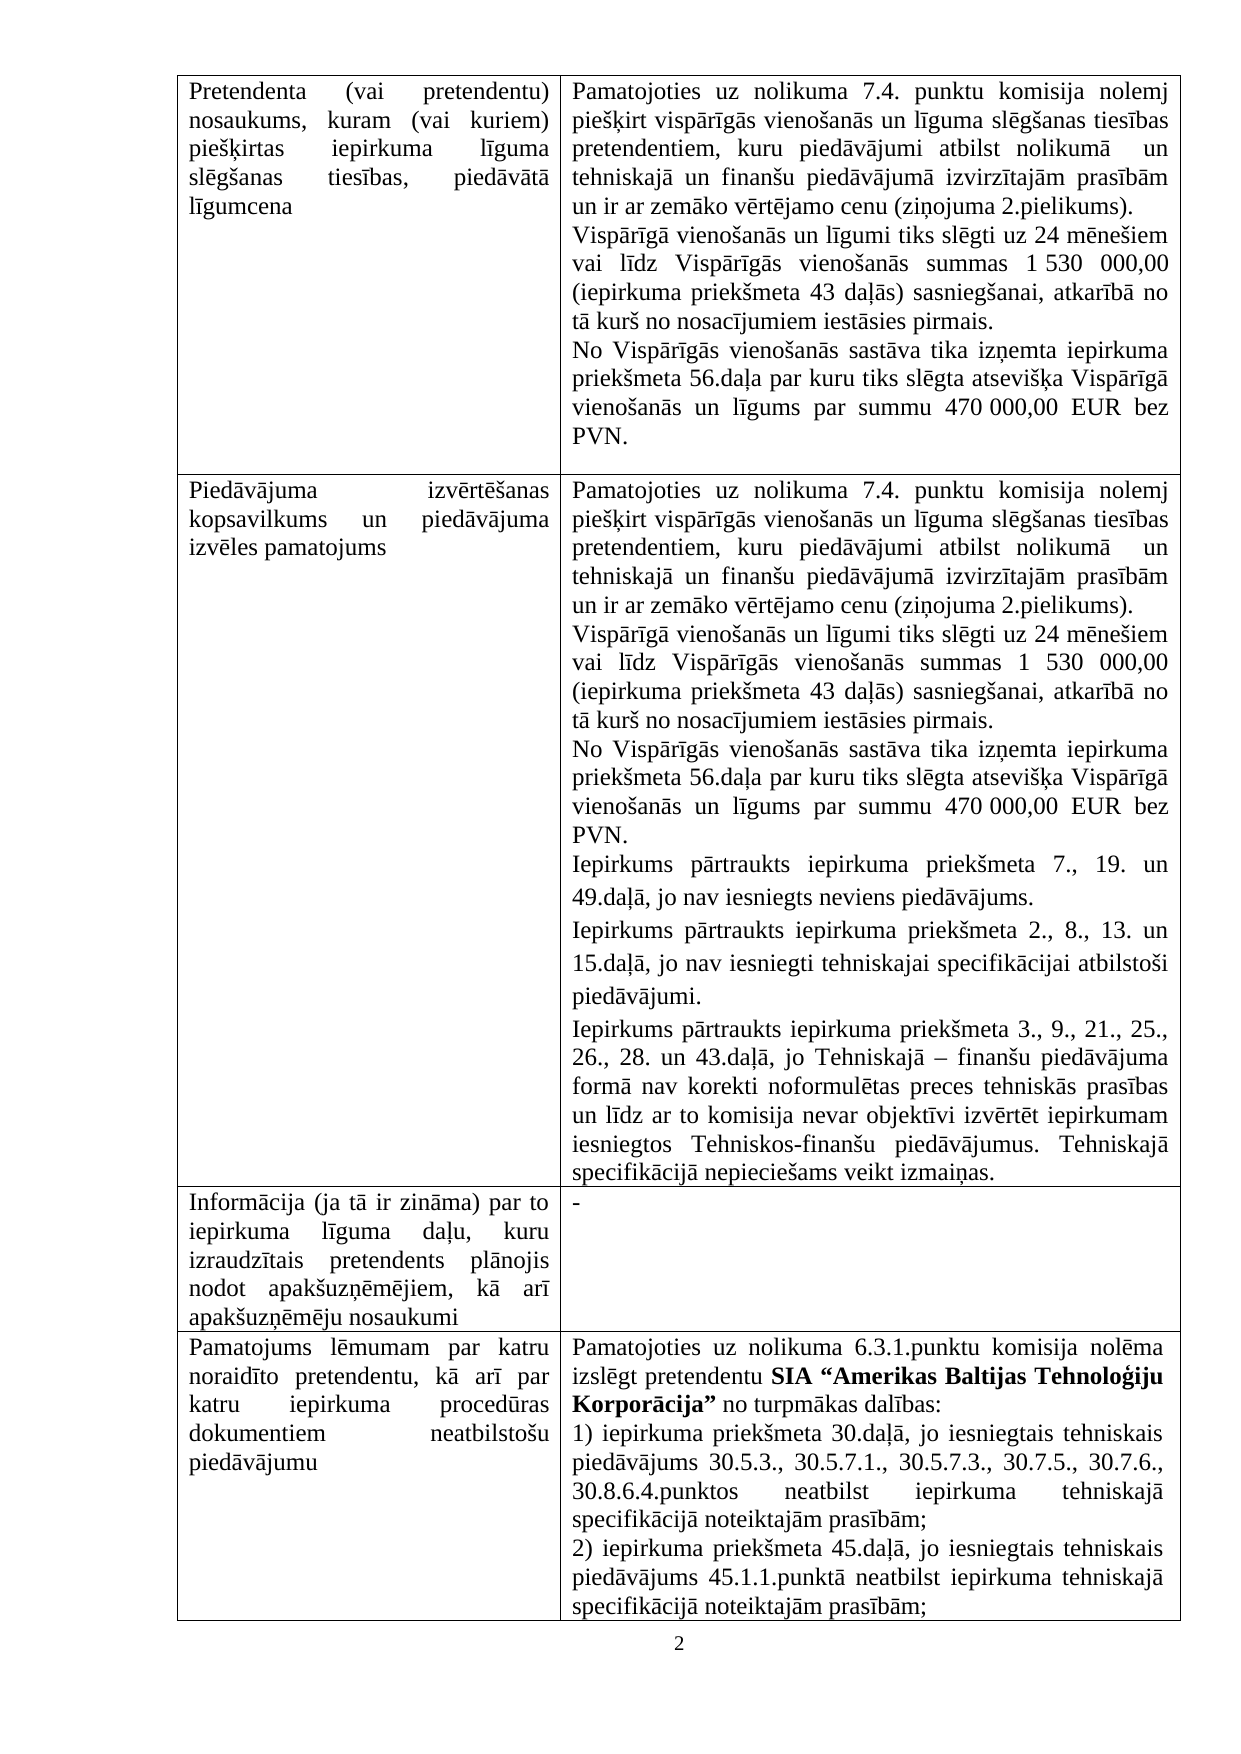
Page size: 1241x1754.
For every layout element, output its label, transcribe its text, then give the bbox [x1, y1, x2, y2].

table_cell Pamatojums lēmumam par katru noraidīto pretendentu, kā arī par katru iepirkuma procedūras dokumentiem neatbilstošu piedāvājumu [178, 1332, 560, 1619]
table_cell Pretendenta (vai pretendentu) nosaukums, kuram (vai kuriem) piešķirtas iepirkuma līguma slēgšanas tiesības, piedāvātā līgumcena [178, 76, 560, 474]
table_cell Piedāvājuma izvērtēšanas kopsavilkums un piedāvājuma izvēles pamatojums [178, 475, 560, 1186]
table_cell Pamatojoties uz nolikuma 6.3.1.punktu komisija nolēma izslēgt pretendentu SIA “Amerikas Baltijas Tehnoloģiju Korporācija” no turpmākas dalības: 1) iepirkuma priekšmeta 30.daļā, jo iesniegtais tehniskais piedāvājums 30.5.3., 30.5.7.1., 30.5.7.3., 30.7.5., 30.7.6., 30.8.6.4.punktos neatbilst iepirkuma tehniskajā specifikācijā noteiktajām prasībām; 2) iepirkuma priekšmeta 45.daļā, jo iesniegtais tehniskais piedāvājums 45.1.1.punktā neatbilst iepirkuma tehniskajā specifikācijā noteiktajām prasībām; [561, 1332, 1180, 1619]
table_cell Informācija (ja tā ir zināma) par to iepirkuma līguma daļu, kuru izraudzītais pretendents plānojis nodot apakšuzņēmējiem, kā arī apakšuzņēmēju nosaukumi [178, 1187, 560, 1331]
table_cell - [561, 1187, 1180, 1331]
table_cell Pamatojoties uz nolikuma 7.4. punktu komisija nolemj piešķirt vispārīgās vienošanās un līguma slēgšanas tiesības pretendentiem, kuru piedāvājumi atbilst nolikumā un tehniskajā un finanšu piedāvājumā izvirzītajām prasībām un ir ar zemāko vērtējamo cenu (ziņojuma 2.pielikums). Vispārīgā vienošanās un līgumi tiks slēgti uz 24 mēnešiem vai līdz Vispārīgās vienošanās summas 1 530 000,00 (iepirkuma priekšmeta 43 daļās) sasniegšanai, atkarībā no tā kurš no nosacījumiem iestāsies pirmais. No Vispārīgās vienošanās sastāva tika izņemta iepirkuma priekšmeta 56.daļa par kuru tiks slēgta atsevišķa Vispārīgā vienošanās un līgums par summu 470 000,00 EUR bez PVN. Iepirkums pārtraukts iepirkuma priekšmeta 7., 19. un 49.daļā, jo nav iesniegts neviens piedāvājums. Iepirkums pārtraukts iepirkuma priekšmeta 2., 8., 13. un 15.daļā, jo nav iesniegti tehniskajai specifikācijai atbilstoši piedāvājumi. Iepirkums pārtraukts iepirkuma priekšmeta 3., 9., 21., 25., 26., 28. un 43.daļā, jo Tehniskajā – finanšu piedāvājuma formā nav korekti noformulētas preces tehniskās prasības un līdz ar to komisija nevar objektīvi izvērtēt iepirkumam iesniegtos Tehniskos-finanšu piedāvājumus. Tehniskajā specifikācijā nepieciešams veikt izmaiņas. [561, 475, 1180, 1186]
table_cell Pamatojoties uz nolikuma 7.4. punktu komisija nolemj piešķirt vispārīgās vienošanās un līguma slēgšanas tiesības pretendentiem, kuru piedāvājumi atbilst nolikumā un tehniskajā un finanšu piedāvājumā izvirzītajām prasībām un ir ar zemāko vērtējamo cenu (ziņojuma 2.pielikums). Vispārīgā vienošanās un līgumi tiks slēgti uz 24 mēnešiem vai līdz Vispārīgās vienošanās summas 1 530 000,00 (iepirkuma priekšmeta 43 daļās) sasniegšanai, atkarībā no tā kurš no nosacījumiem iestāsies pirmais. No Vispārīgās vienošanās sastāva tika izņemta iepirkuma priekšmeta 56.daļa par kuru tiks slēgta atsevišķa Vispārīgā vienošanās un līgums par summu 470 000,00 EUR bez PVN. [561, 76, 1180, 474]
